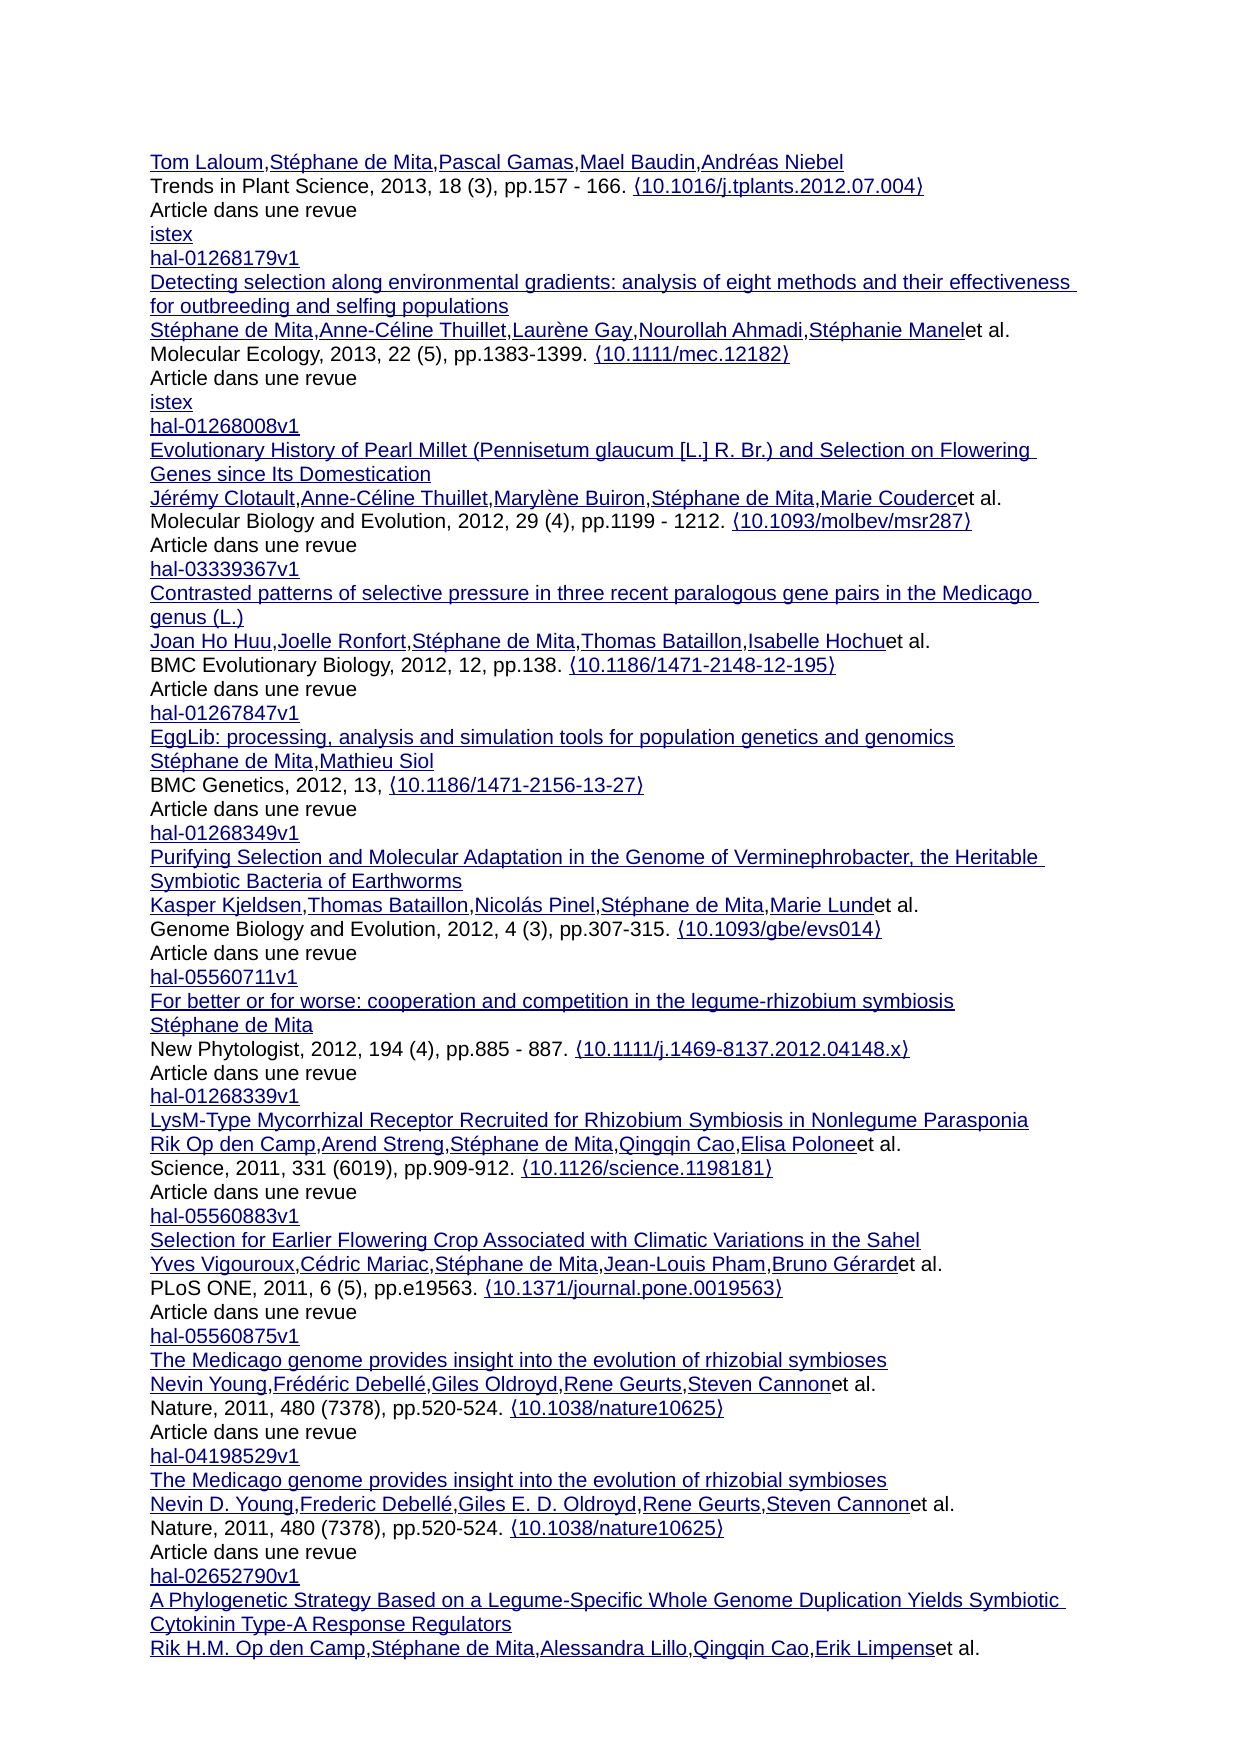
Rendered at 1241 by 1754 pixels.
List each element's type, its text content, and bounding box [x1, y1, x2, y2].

table_cell Detecting selection along environmental gradients: analysis of eight methods and their effectiveness for outbreeding and selfing populations Stéphane de Mita,Anne-Céline Thuillet,Laurène Gay,Nourollah Ahmadi,Stéphanie Manelet al. Molecular Ecology, 2013, 22 (5), pp.1383-1399. ⟨10.1111/mec.12182⟩ Article dans une revue istex hal-01268008v1 [150, 270, 1090, 437]
table_cell A Phylogenetic Strategy Based on a Legume-Specific Whole Genome Duplication Yields Symbiotic Cytokinin Type-A Response Regulators Rik H.M. Op den Camp,Stéphane de Mita,Alessandra Lillo,Qingqin Cao,Erik Limpenset al. [150, 1588, 1090, 1659]
table_cell Tom Laloum,Stéphane de Mita,Pascal Gamas,Mael Baudin,Andréas Niebel Trends in Plant Science, 2013, 18 (3), pp.157 - 166. ⟨10.1016/j.tplants.2012.07.004⟩ Article dans une revue istex hal-01268179v1 [150, 150, 1090, 270]
table_cell Purifying Selection and Molecular Adaptation in the Genome of Verminephrobacter, the Heritable Symbiotic Bacteria of Earthworms Kasper Kjeldsen,Thomas Bataillon,Nicolás Pinel,Stéphane de Mita,Marie Lundet al. Genome Biology and Evolution, 2012, 4 (3), pp.307-315. ⟨10.1093/gbe/evs014⟩ Article dans une revue hal-05560711v1 [150, 845, 1090, 988]
table_cell LysM-Type Mycorrhizal Receptor Recruited for Rhizobium Symbiosis in Nonlegume Parasponia Rik Op den Camp,Arend Streng,Stéphane de Mita,Qingqin Cao,Elisa Poloneet al. Science, 2011, 331 (6019), pp.909-912. ⟨10.1126/science.1198181⟩ Article dans une revue hal-05560883v1 [150, 1108, 1090, 1228]
table_cell The Medicago genome provides insight into the evolution of rhizobial symbioses Nevin Young,Frédéric Debellé,Giles Oldroyd,Rene Geurts,Steven Cannonet al. Nature, 2011, 480 (7378), pp.520-524. ⟨10.1038/nature10625⟩ Article dans une revue hal-04198529v1 [150, 1348, 1090, 1468]
table_cell EggLib: processing, analysis and simulation tools for population genetics and genomics Stéphane de Mita,Mathieu Siol BMC Genetics, 2012, 13, ⟨10.1186/1471-2156-13-27⟩ Article dans une revue hal-01268349v1 [150, 725, 1090, 845]
table_cell For better or for worse: cooperation and competition in the legume-rhizobium symbiosis Stéphane de Mita New Phytologist, 2012, 194 (4), pp.885 - 887. ⟨10.1111/j.1469-8137.2012.04148.x⟩ Article dans une revue hal-01268339v1 [150, 989, 1090, 1108]
table_cell Contrasted patterns of selective pressure in three recent paralogous gene pairs in the Medicago genus (L.) Joan Ho Huu,Joelle Ronfort,Stéphane de Mita,Thomas Bataillon,Isabelle Hochuet al. BMC Evolutionary Biology, 2012, 12, pp.138. ⟨10.1186/1471-2148-12-195⟩ Article dans une revue hal-01267847v1 [150, 581, 1090, 725]
table_cell Selection for Earlier Flowering Crop Associated with Climatic Variations in the Sahel Yves Vigouroux,Cédric Mariac,Stéphane de Mita,Jean-Louis Pham,Bruno Gérardet al. PLoS ONE, 2011, 6 (5), pp.e19563. ⟨10.1371/journal.pone.0019563⟩ Article dans une revue hal-05560875v1 [150, 1228, 1090, 1348]
table_cell The Medicago genome provides insight into the evolution of rhizobial symbioses Nevin D. Young,Frederic Debellé,Giles E. D. Oldroyd,Rene Geurts,Steven Cannonet al. Nature, 2011, 480 (7378), pp.520-524. ⟨10.1038/nature10625⟩ Article dans une revue hal-02652790v1 [150, 1468, 1090, 1587]
table_cell Evolutionary History of Pearl Millet (Pennisetum glaucum [L.] R. Br.) and Selection on Flowering Genes since Its Domestication Jérémy Clotault,Anne-Céline Thuillet,Marylène Buiron,Stéphane de Mita,Marie Coudercet al. Molecular Biology and Evolution, 2012, 29 (4), pp.1199 - 1212. ⟨10.1093/molbev/msr287⟩ Article dans une revue hal-03339367v1 [150, 438, 1090, 581]
